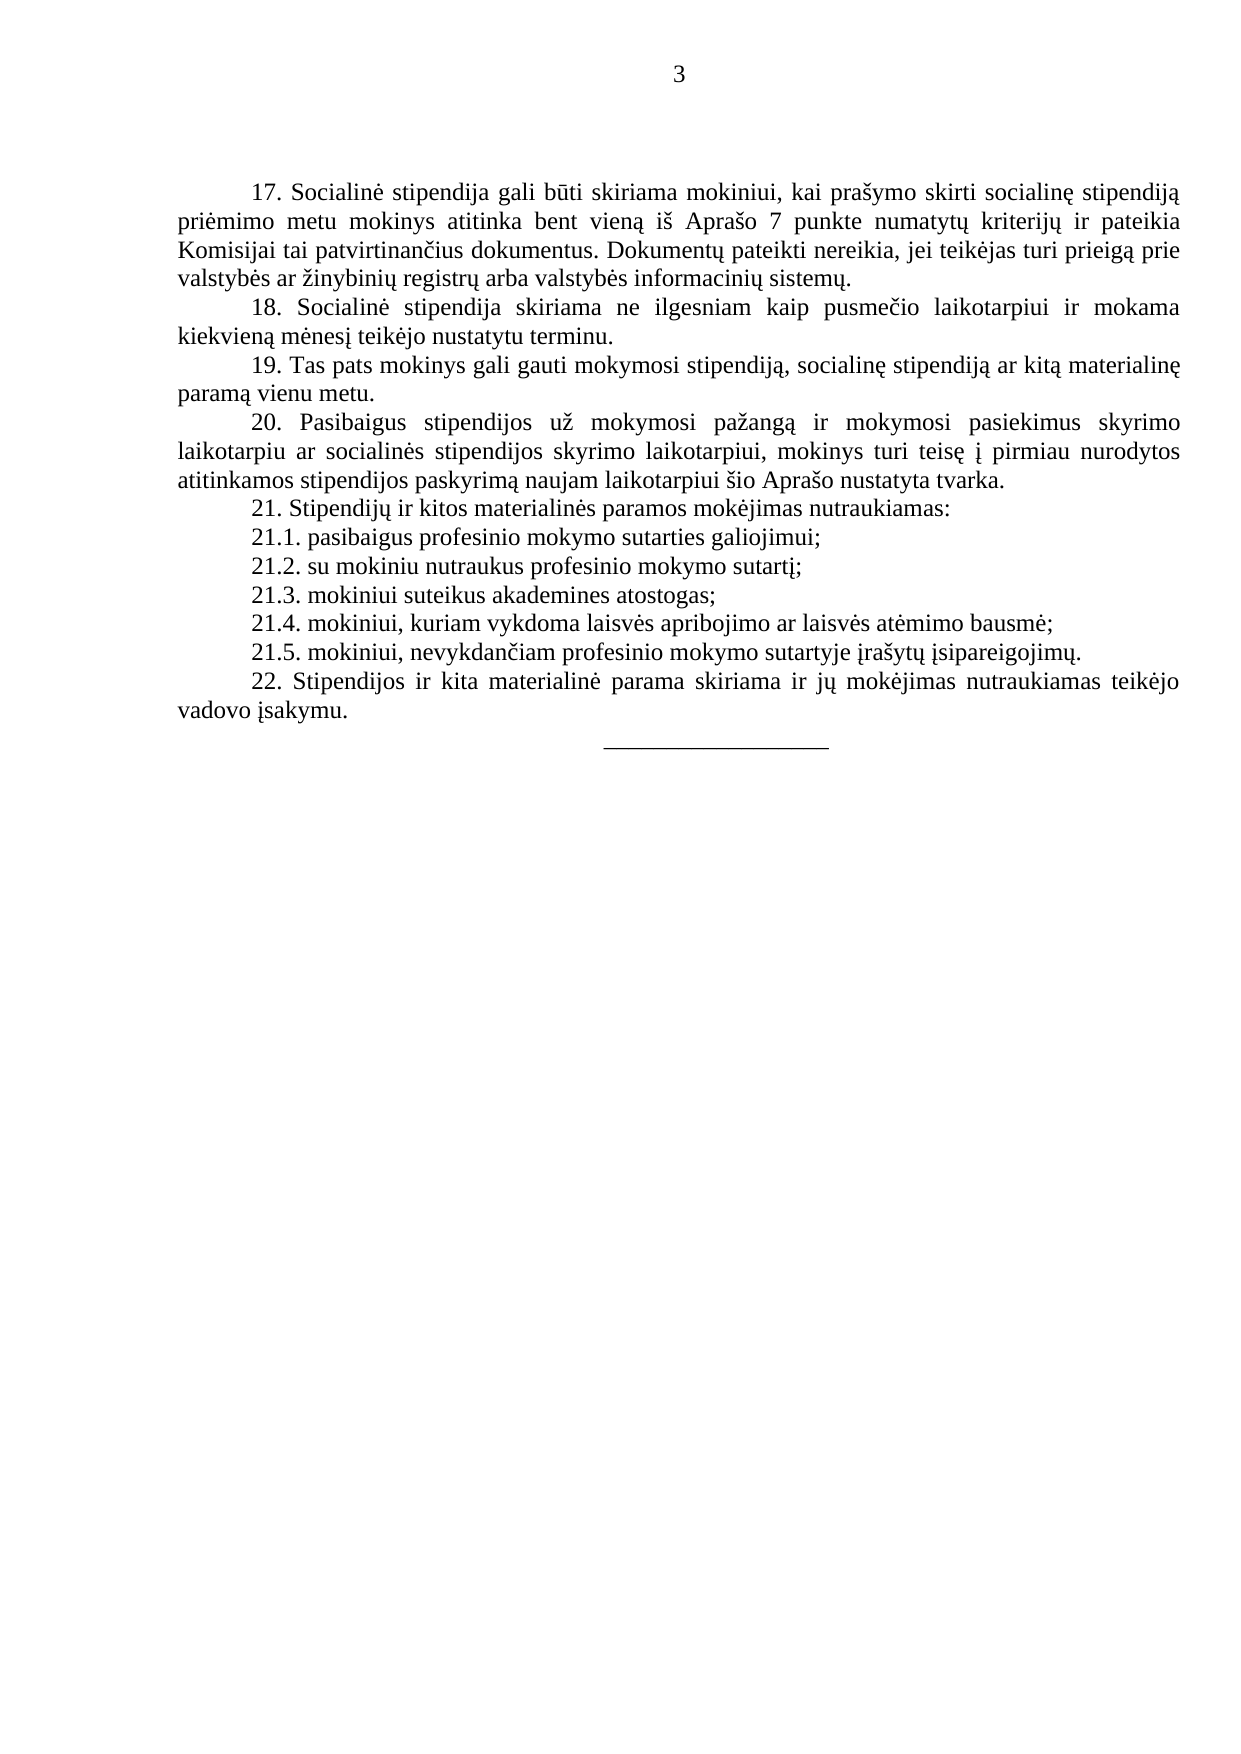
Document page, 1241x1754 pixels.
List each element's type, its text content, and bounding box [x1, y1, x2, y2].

text 20. Pasibaigus stipendijos už mokymosi pažangą ir mokymosi pasiekimus skyrimo laikotarpiu ar socialinės stipendijos skyrimo laikotarpiui, mokinys turi teisę į pirmiau nurodytos atitinkamos stipendijos paskyrimą naujam laikotarpiui šio Aprašo nustatyta tvarka. [177, 407, 1181, 493]
text 21.1. pasibaigus profesinio mokymo sutarties galiojimui; [251, 522, 1181, 551]
text __________________ [251, 723, 1181, 752]
text 21.2. su mokiniu nutraukus profesinio mokymo sutartį; [251, 551, 1181, 580]
text 21. Stipendijų ir kitos materialinės paramos mokėjimas nutraukiamas: [251, 493, 1181, 522]
text 21.5. mokiniui, nevykdančiam profesinio mokymo sutartyje įrašytų įsipareigojimų. [251, 637, 1181, 666]
text 18. Socialinė stipendija skiriama ne ilgesniam kaip pusmečio laikotarpiui ir mokama kiekvieną mėnesį teikėjo nustatytu terminu. [177, 292, 1181, 350]
text 19. Tas pats mokinys gali gauti mokymosi stipendiją, socialinę stipendiją ar kitą materialinę paramą vienu metu. [177, 350, 1181, 407]
text 21.3. mokiniui suteikus akademines atostogas; [251, 580, 1181, 608]
text 22. Stipendijos ir kita materialinė parama skiriama ir jų mokėjimas nutraukiamas teikėjo vadovo įsakymu. [177, 666, 1181, 723]
text 21.4. mokiniui, kuriam vykdoma laisvės apribojimo ar laisvės atėmimo bausmė; [251, 608, 1181, 637]
text 17. Socialinė stipendija gali būti skiriama mokiniui, kai prašymo skirti socialinę stipendiją priėmimo metu mokinys atitinka bent vieną iš Aprašo 7 punkte numatytų kriterijų ir pateikia Komisijai tai patvirtinančius dokumentus. Dokumentų pateikti nereikia, jei teikėjas turi prieigą prie valstybės ar žinybinių registrų arba valstybės informacinių sistemų. [177, 177, 1181, 292]
